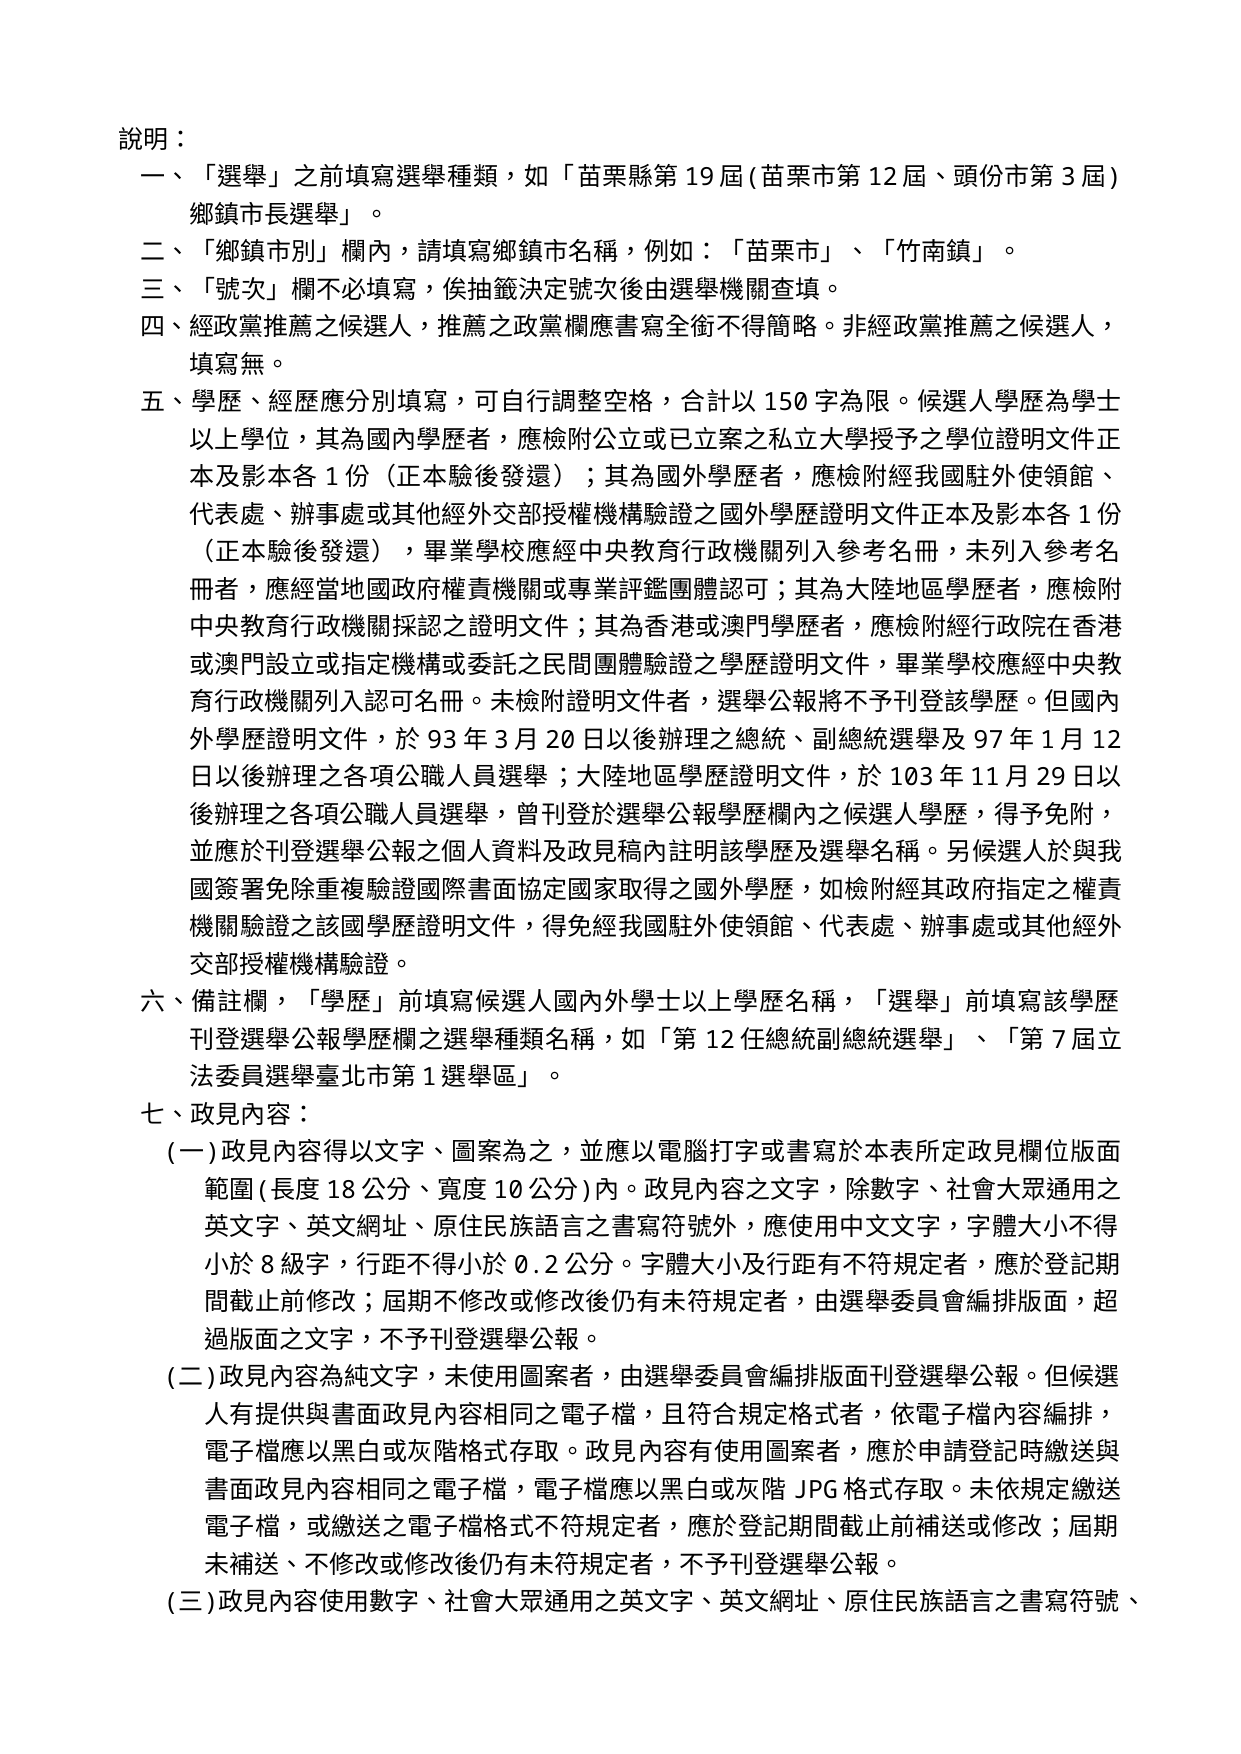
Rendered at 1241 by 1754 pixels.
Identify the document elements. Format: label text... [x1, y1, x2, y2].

text 五、學歷、經歷應分別填寫，可自行調整空格，合計以150字為限。候選人學歷為學士以上學位，其為國內學歷者，應檢附公立或已立案之私立大學授予之學位證明文件正本及影本各1份（正本驗後發還）；其為國外學歷者，應檢附經我國駐外使領館、代表處、辦事處或其他經外交部授權機構驗證之國外學歷證明文件正本及影本各1份（正本驗後發還），畢業學校應經中央教育行政機關列入參考名冊，未列入參考名冊者，應經當地國政府權責機關或專業評鑑團體認可；其為大陸地區學歷者，應檢附中央教育行政機關採認之證明文件；其為香港或澳門學歷者，應檢附經行政院在香港或澳門設立或指定機構或委託之民間團體驗證之學歷證明文件，畢業學校應經中央教育行政機關列入認可名冊。未檢附證明文件者，選舉公報將不予刊登該學歷。但國內外學歷證明文件，於93年3月20日以後辦理之總統、副總統選舉及97年1月12日以後辦理之各項公職人員選舉；大陸地區學歷證明文件，於103年11月29日以後辦理之各項公職人員選舉，曾刊登於選舉公報學歷欄內之候選人學歷，得予免附，並應於刊登選舉公報之個人資料及政見稿內註明該學歷及選舉名稱。另候選人於與我國簽署免除重複驗證國際書面協定國家取得之國外學歷，如檢附經其政府指定之權責機關驗證之該國學歷證明文件，得免經我國駐外使領館、代表處、辦事處或其他經外交部授權機構驗證。 [140, 381, 1122, 981]
text (二)政見內容為純文字，未使用圖案者，由選舉委員會編排版面刊登選舉公報。但候選人有提供與書面政見內容相同之電子檔，且符合規定格式者，依電子檔內容編排，電子檔應以黑白或灰階格式存取。政見內容有使用圖案者，應於申請登記時繳送與書面政見內容相同之電子檔，電子檔應以黑白或灰階JPG格式存取。未依規定繳送電子檔，或繳送之電子檔格式不符規定者，應於登記期間截止前補送或修改；屆期未補送、不修改或修改後仍有未符規定者，不予刊登選舉公報。 [163, 1356, 1122, 1581]
text (一)政見內容得以文字、圖案為之，並應以電腦打字或書寫於本表所定政見欄位版面範圍(長度18公分、寬度10公分)內。政見內容之文字，除數字、社會大眾通用之英文字、英文網址、原住民族語言之書寫符號外，應使用中文文字，字體大小不得小於8級字，行距不得小於0.2公分。字體大小及行距有不符規定者，應於登記期間截止前修改；屆期不修改或修改後仍有未符規定者，由選舉委員會編排版面，超過版面之文字，不予刊登選舉公報。 [163, 1131, 1122, 1356]
text (三)政見內容使用數字、社會大眾通用之英文字、英文網址、原住民族語言之書寫符號、非中文文字、圖案、圖畫或其他書寫符號，除為選舉委員會職務上得依形式外觀上查知不實，不予刊登選舉公報外，由候選人及政黨自行負責。 [163, 1581, 1122, 1618]
text 四、經政黨推薦之候選人，推薦之政黨欄應書寫全銜不得簡略。非經政黨推薦之候選人，填寫無。 [140, 306, 1122, 381]
text 三、「號次」欄不必填寫，俟抽籤決定號次後由選舉機關查填。 [140, 268, 1122, 306]
text 七、政見內容： [140, 1093, 1122, 1131]
text 一、「選舉」之前填寫選舉種類，如「苗栗縣第19屆(苗栗市第12屆、頭份市第3屆)鄉鎮市長選舉」。 [140, 156, 1122, 231]
text 說明： [118, 118, 1122, 156]
text 六、備註欄，「學歷」前填寫候選人國內外學士以上學歷名稱，「選舉」前填寫該學歷刊登選舉公報學歷欄之選舉種類名稱，如「第12任總統副總統選舉」、「第7屆立法委員選舉臺北市第1選舉區」。 [140, 981, 1122, 1093]
text 二、「鄉鎮市別」欄內，請填寫鄉鎮市名稱，例如：「苗栗市」、「竹南鎮」。 [140, 231, 1122, 268]
